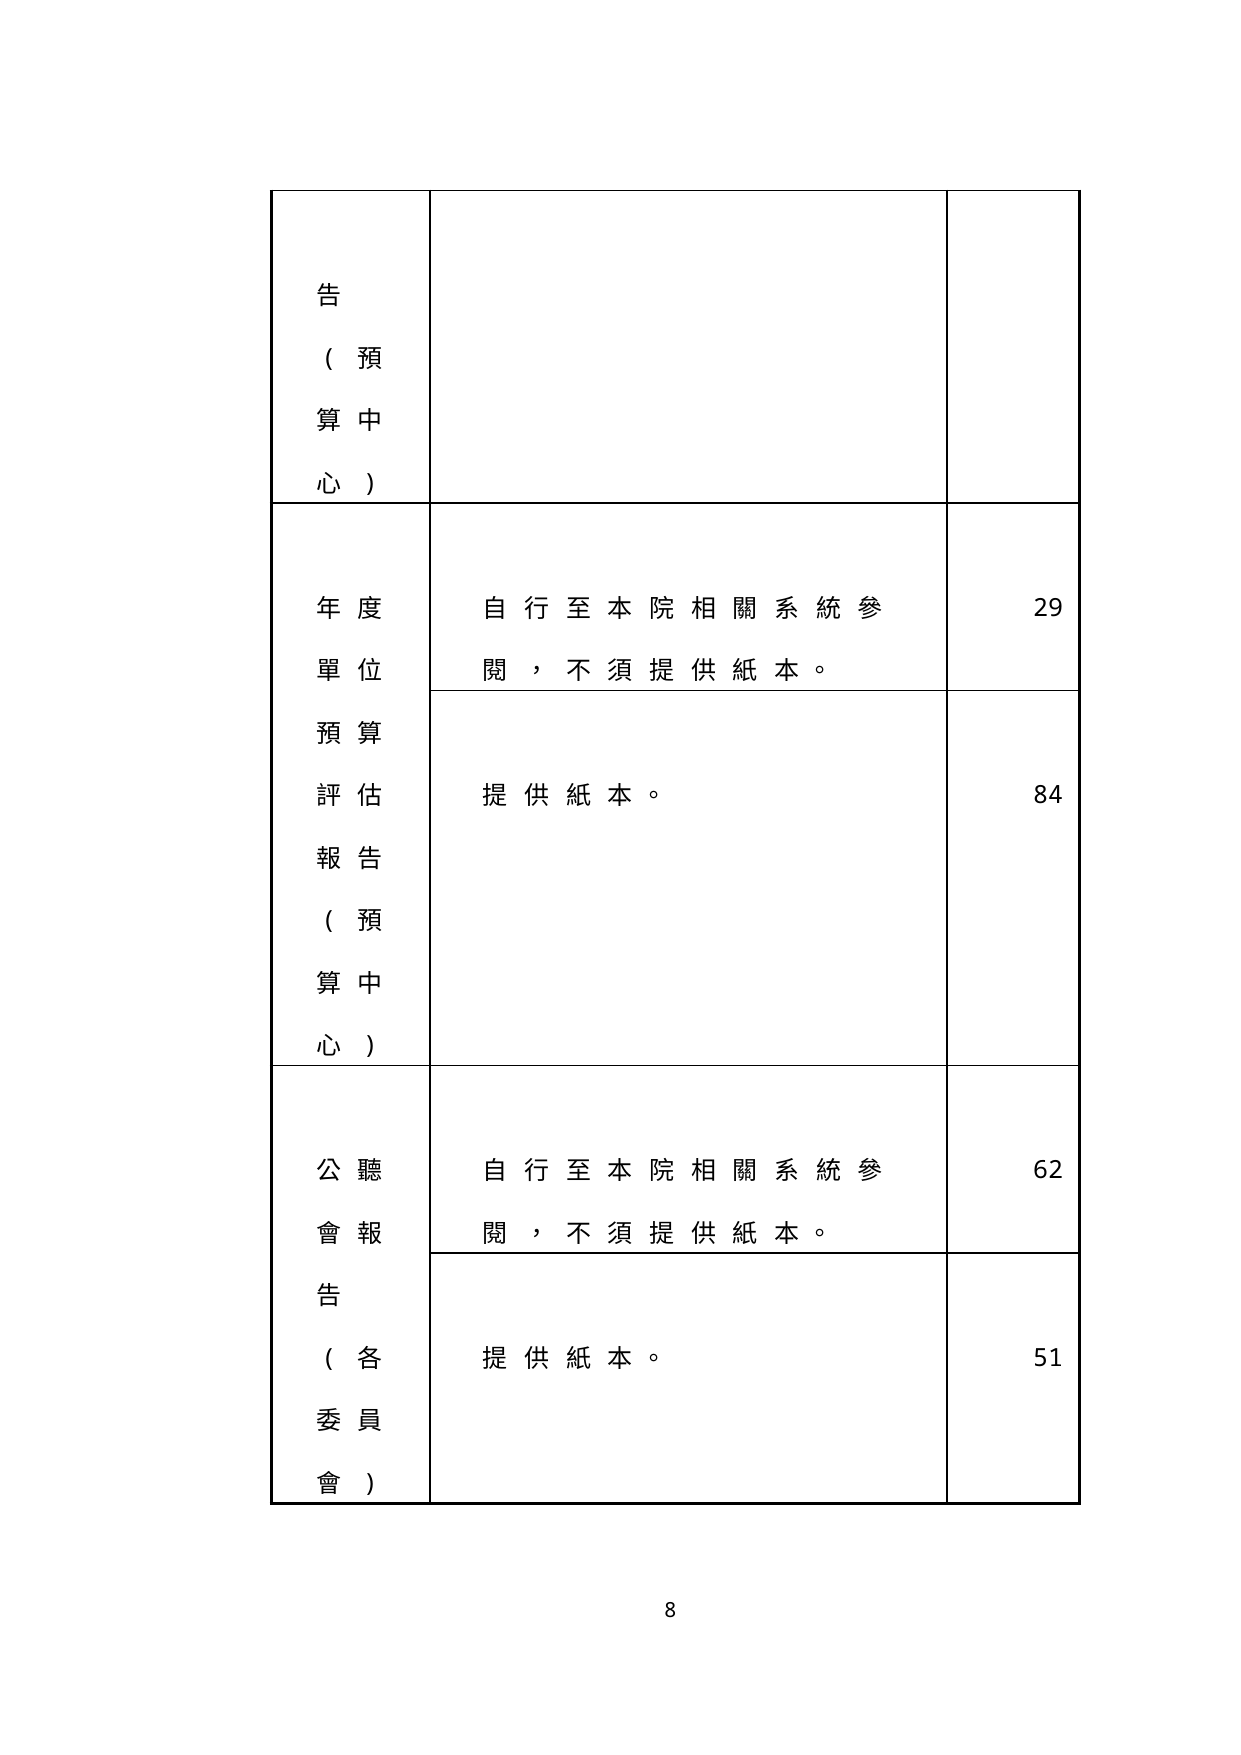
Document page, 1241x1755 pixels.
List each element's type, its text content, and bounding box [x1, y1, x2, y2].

table_cell 告(預算中心) [273, 191, 429, 502]
table_cell 62 [948, 1066, 1078, 1252]
table_cell 年度單位預算評估報告(預算中心) [273, 504, 429, 1064]
table_cell 提供紙本。 [431, 691, 946, 1064]
table_cell 提供紙本。 [431, 1254, 946, 1502]
table_cell 自行至本院相關系統參閱，不須提供紙本。 [431, 1066, 946, 1252]
table_cell 51 [948, 1254, 1078, 1502]
table_cell 84 [948, 691, 1078, 1064]
table_cell [948, 191, 1078, 502]
table_cell 自行至本院相關系統參閱，不須提供紙本。 [431, 504, 946, 689]
table_cell 29 [948, 504, 1078, 689]
table_cell [431, 191, 946, 502]
table_cell 公聽會報告 (各委員會) [273, 1066, 429, 1502]
